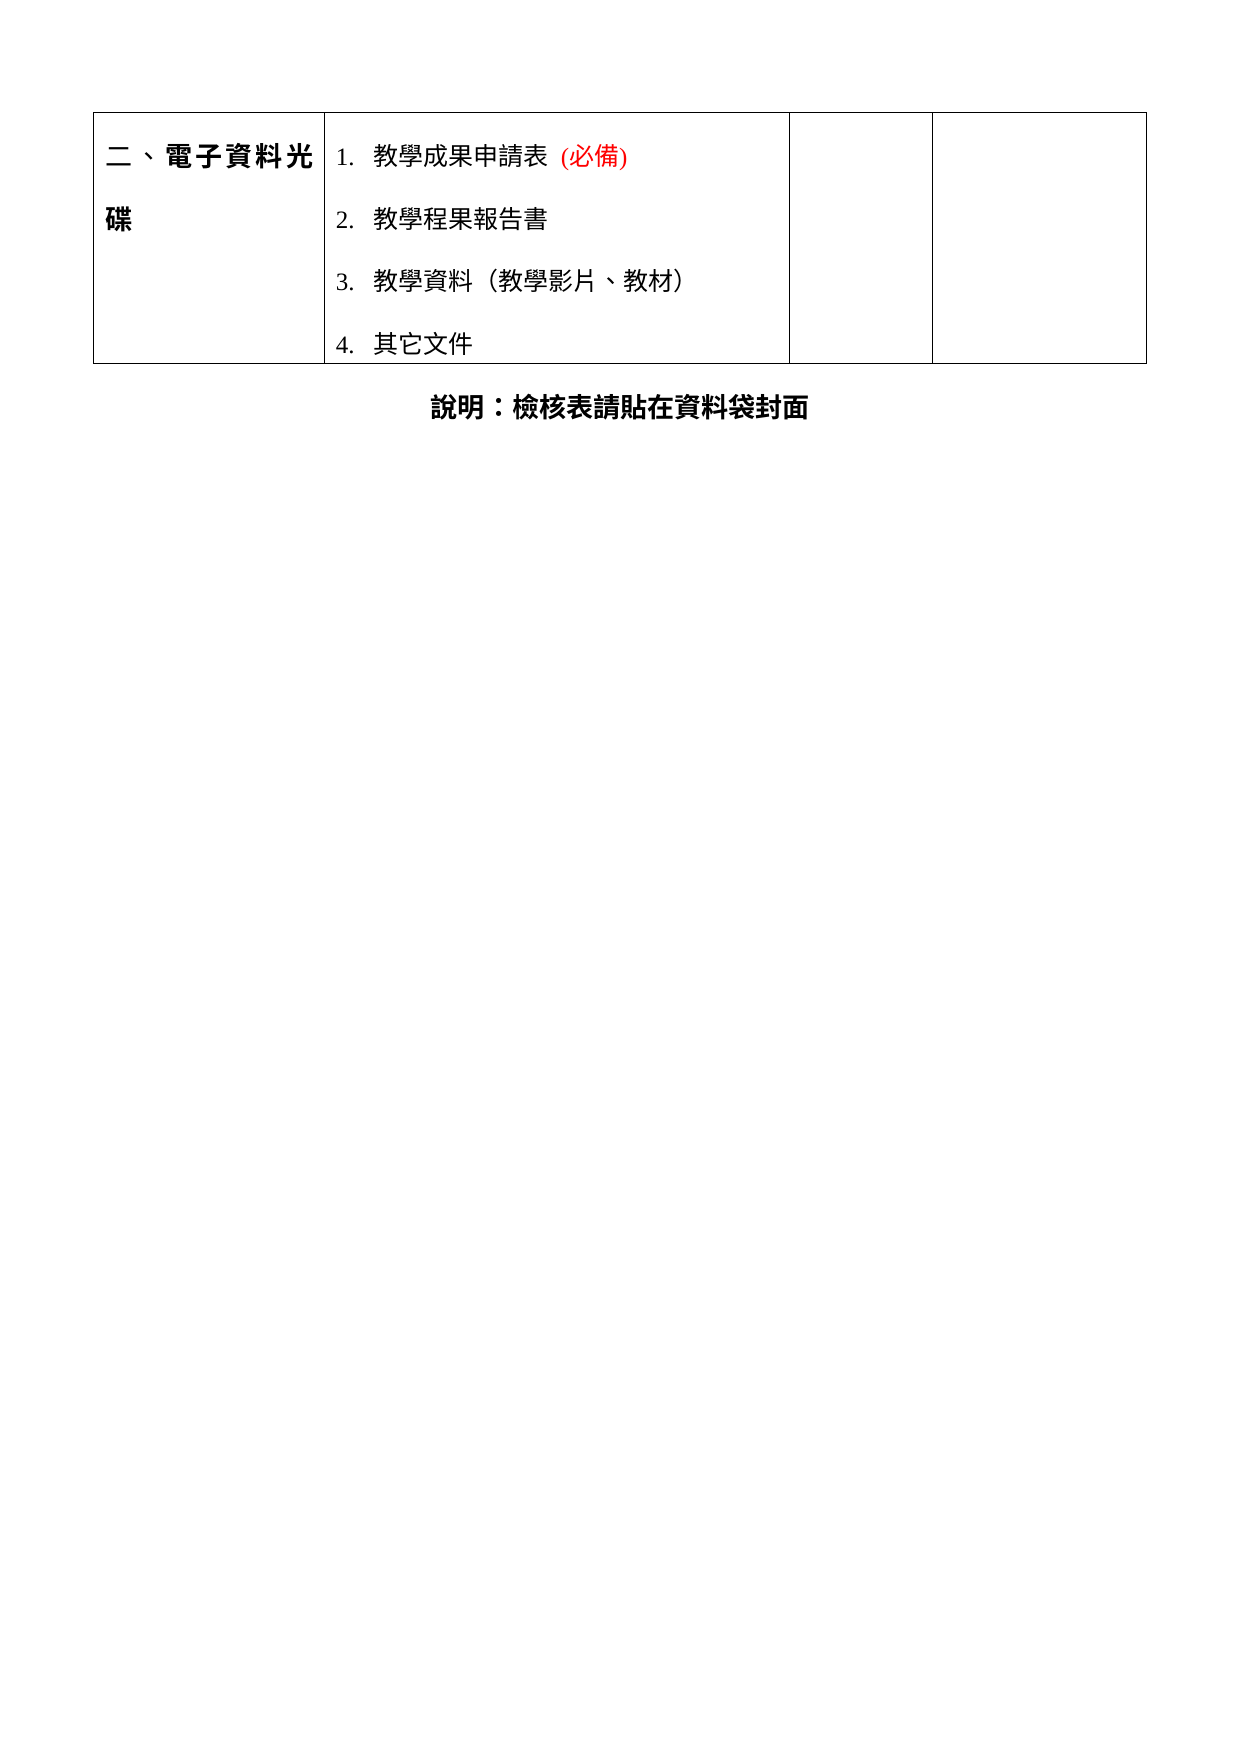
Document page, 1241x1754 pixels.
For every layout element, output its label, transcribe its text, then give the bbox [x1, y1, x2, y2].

table_cell [790, 113, 932, 363]
text 說明：檢核表請貼在資料袋封面 [83, 364, 1157, 427]
table_cell [933, 113, 1146, 363]
table_cell 二、電子資料光碟 [94, 113, 324, 363]
table_cell 教學成果申請表 (必備) 教學程果報告書 教學資料（教學影片、教材） 其它文件 [325, 113, 789, 363]
